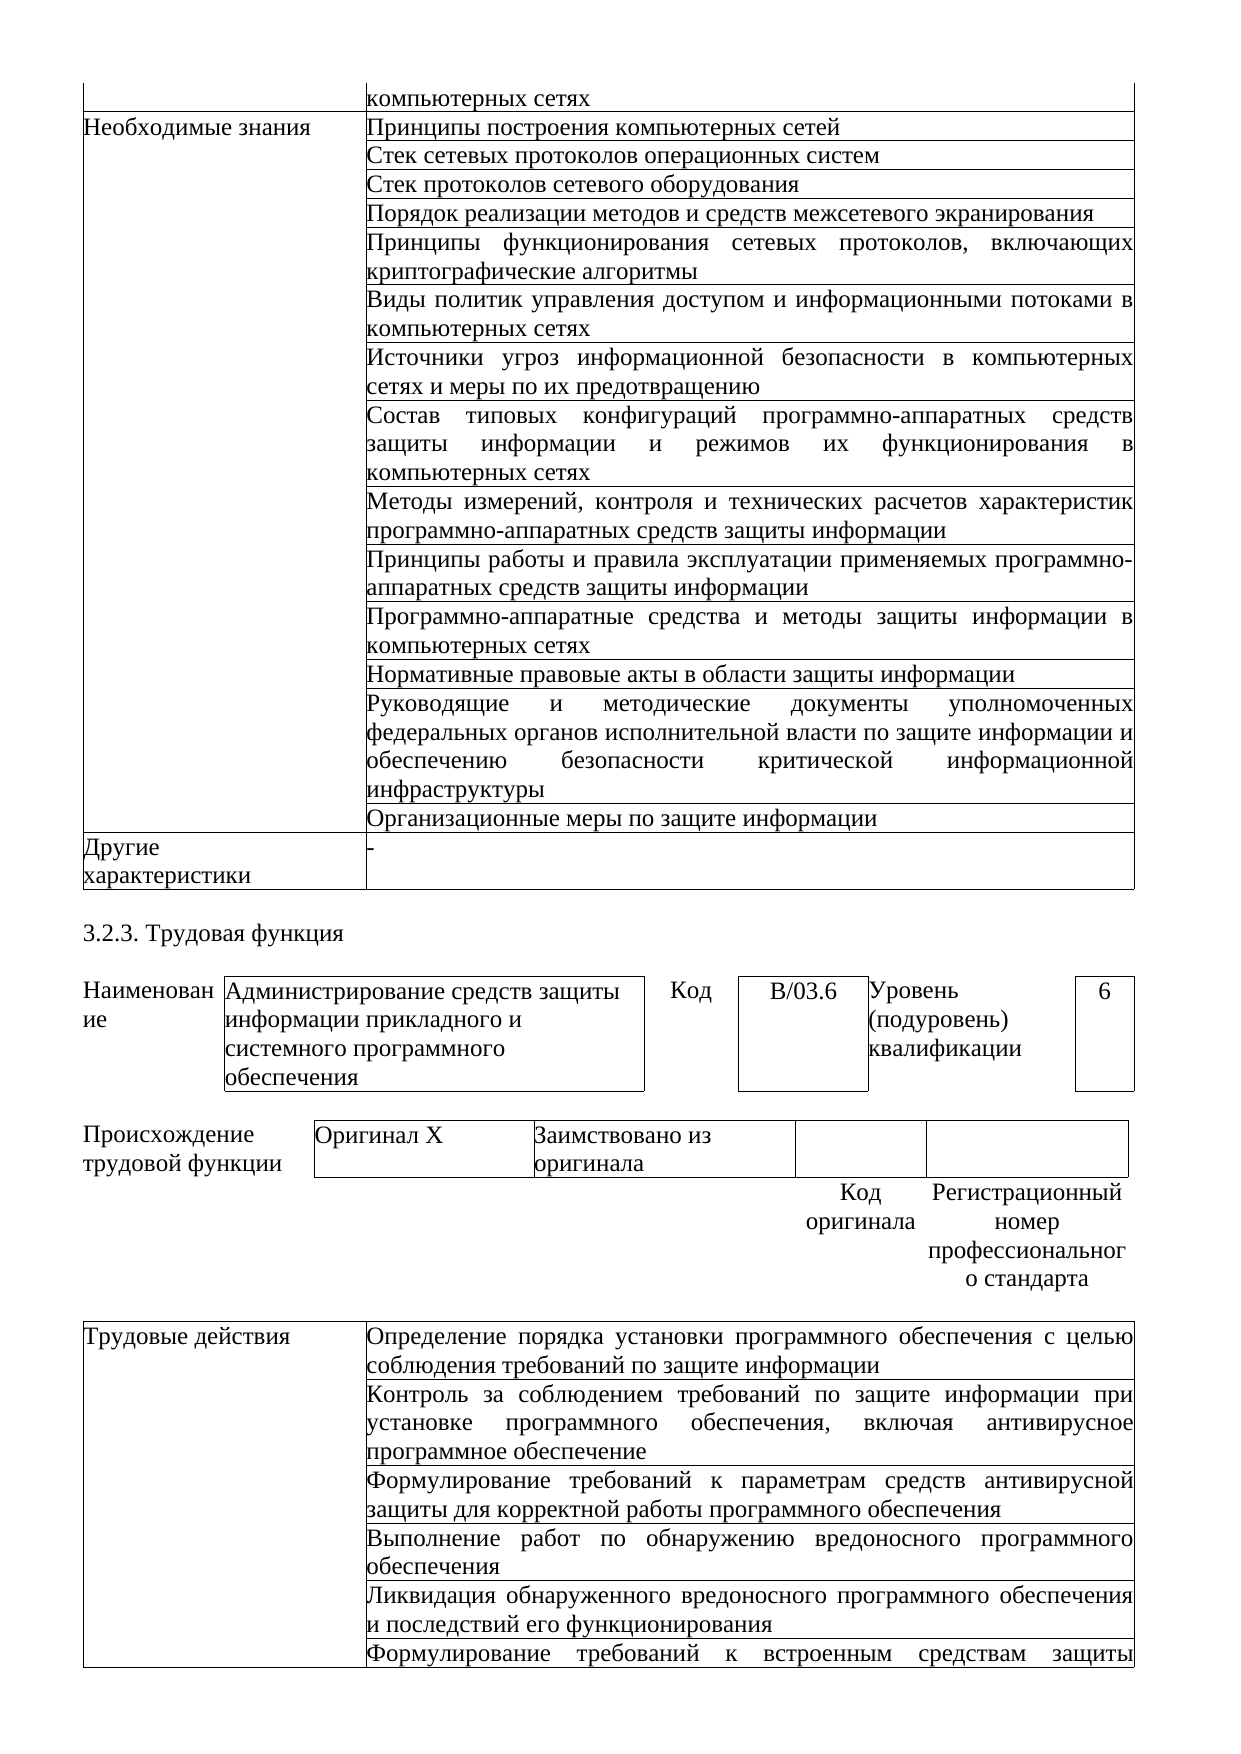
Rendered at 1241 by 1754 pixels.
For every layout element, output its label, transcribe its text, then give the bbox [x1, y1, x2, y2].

table_header Наименование [83, 976, 224, 1091]
table_cell Выполнение работ по обнаружению вредоносного программного обеспечения [367, 1524, 1134, 1580]
table_header 6 [1076, 977, 1134, 1091]
table_header Происхождение трудовой функции [83, 1120, 314, 1177]
table_header В/03.6 [739, 977, 868, 1091]
table_cell [314, 1178, 534, 1292]
table_cell Ликвидация обнаруженного вредоносного программного обеспечения и последствий его функционирования [367, 1581, 1134, 1638]
table_cell Принципы построения компьютерных сетей [367, 112, 1134, 140]
table_cell Формулирование требований к встроенным средствам защиты [367, 1639, 1134, 1667]
table_cell Виды политик управления доступом и информационными потоками в компьютерных сетях [367, 285, 1134, 342]
table_cell Состав типовых конфигураций программно-аппаратных средств защиты информации и режимов их функционирования в компьютерных сетях [367, 401, 1134, 486]
table_cell Источники угроз информационной безопасности в компьютерных сетях и меры по их предотвращению [367, 343, 1134, 400]
table_header [796, 1121, 926, 1177]
table_header Администрирование средств защиты информации прикладного и системного программного обеспечения [225, 977, 644, 1091]
table_cell Принципы функционирования сетевых протоколов, включающих криптографические алгоритмы [367, 228, 1134, 284]
table_cell Стек сетевых протоколов операционных систем [367, 141, 1134, 169]
table_cell Методы измерений, контроля и технических расчетов характеристик программно-аппаратных средств защиты информации [367, 487, 1134, 544]
text 3.2.3. Трудовая функция [83, 918, 1157, 947]
table_cell Другие характеристики [84, 833, 366, 889]
table_cell Код оригинала [795, 1178, 926, 1292]
table_cell Стек протоколов сетевого оборудования [367, 170, 1134, 198]
table_cell Регистрационный номер профессионального стандарта [926, 1178, 1128, 1292]
table_header Код [645, 976, 738, 1091]
table_cell Принципы работы и правила эксплуатации применяемых программно-аппаратных средств защиты информации [367, 545, 1134, 601]
table_header [927, 1121, 1128, 1177]
table_header Заимствовано из оригинала [535, 1121, 795, 1177]
table_cell Контроль за соблюдением требований по защите информации при установке программного обеспечения, включая антивирусное программное обеспечение [367, 1380, 1134, 1465]
table_header Уровень (подуровень) квалификации [869, 976, 1075, 1091]
table_cell Руководящие и методические документы уполномоченных федеральных органов исполнительной власти по защите информации и обеспечению безопасности критической информационной инфраструктуры [367, 689, 1134, 803]
table_cell Нормативные правовые акты в области защиты информации [367, 660, 1134, 688]
table_cell [534, 1178, 795, 1292]
table_cell Формулирование требований к параметрам средств антивирусной защиты для корректной работы программного обеспечения [367, 1466, 1134, 1523]
table_cell Организационные меры по защите информации [367, 804, 1134, 832]
table_cell - [367, 833, 1134, 889]
table_cell Порядок реализации методов и средств межсетевого экранирования [367, 199, 1134, 227]
table_header Трудовые действия [84, 1322, 366, 1667]
table_cell Необходимые знания [84, 112, 366, 832]
table_header Оригинал X [315, 1121, 534, 1177]
table_cell [83, 1177, 314, 1292]
table_cell Программно-аппаратные средства и методы защиты информации в компьютерных сетях [367, 602, 1134, 659]
table_cell компьютерных сетях [367, 83, 1134, 111]
table_header Определение порядка установки программного обеспечения с целью соблюдения требований по защите информации [367, 1322, 1134, 1379]
